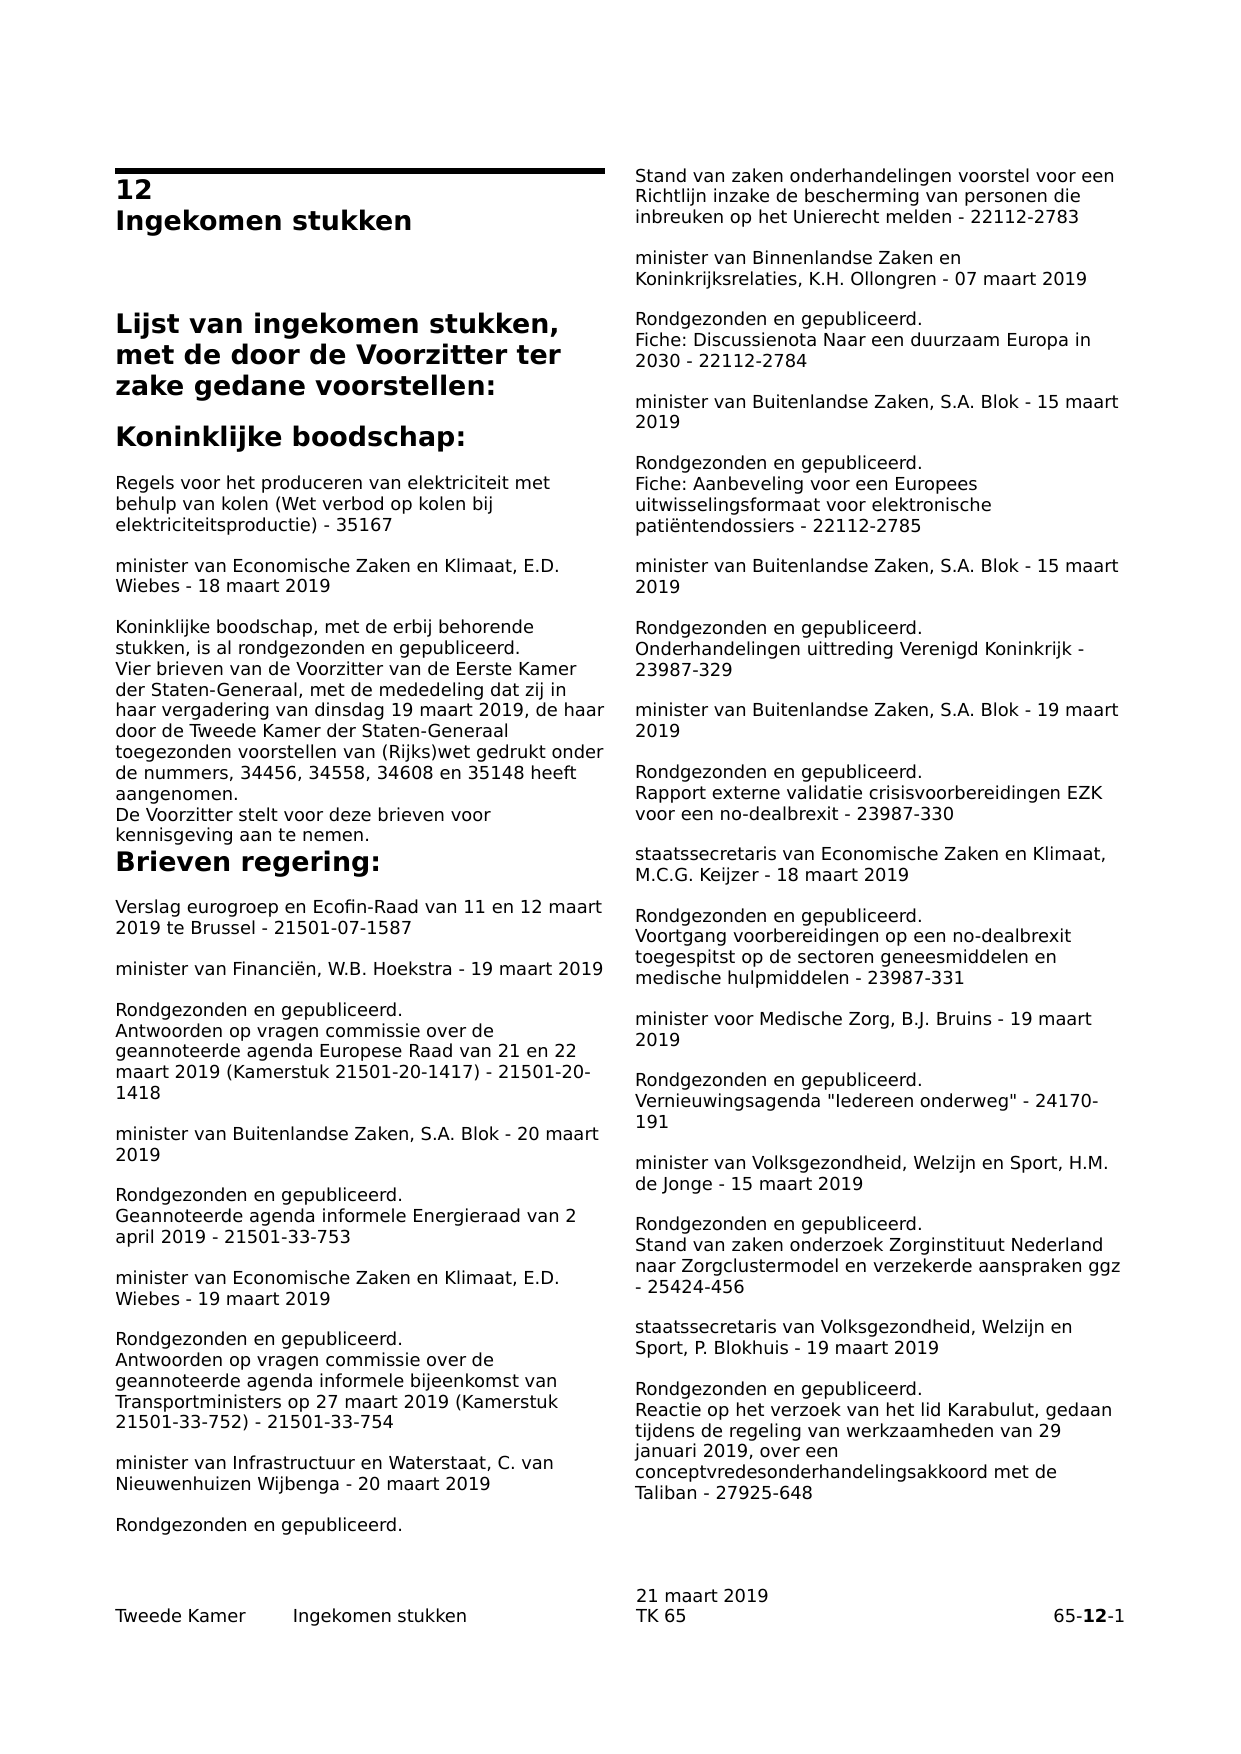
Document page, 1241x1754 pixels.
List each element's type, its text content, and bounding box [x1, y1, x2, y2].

title 12 Ingekomen stukken [115, 174, 605, 237]
text Verslag eurogroep en Ecofin-Raad van 11 en 12 maart 2019 te Brussel - 21501-07-1587 [115, 897, 605, 939]
text Rondgezonden en gepubliceerd. [115, 1514, 605, 1535]
text staatssecretaris van Economische Zaken en Klimaat, M.C.G. Keijzer - 18 maart 2019 [635, 844, 1125, 886]
text minister van Buitenlandse Zaken, S.A. Blok - 20 maart 2019 [115, 1124, 605, 1165]
text Stand van zaken onderhandelingen voorstel voor een Richtlijn inzake de bescherming van personen die inbreuken op het Unierecht melden - 22112-2783 [635, 165, 1125, 228]
text minister voor Medische Zorg, B.J. Bruins - 19 maart 2019 [635, 1009, 1125, 1050]
text minister van Financiën, W.B. Hoekstra - 19 maart 2019 [115, 959, 605, 980]
text Rondgezonden en gepubliceerd. [635, 1379, 1125, 1399]
text minister van Buitenlandse Zaken, S.A. Blok - 19 maart 2019 [635, 700, 1125, 742]
text Rondgezonden en gepubliceerd. [635, 906, 1125, 926]
text Rondgezonden en gepubliceerd. [635, 1070, 1125, 1091]
text minister van Buitenlandse Zaken, S.A. Blok - 15 maart 2019 [635, 556, 1125, 598]
text Rondgezonden en gepubliceerd. [635, 762, 1125, 782]
text Rondgezonden en gepubliceerd. [115, 1185, 605, 1206]
text Voortgang voorbereidingen op een no-dealbrexit toegespitst op de sectoren geneesmiddelen en medische hulpmiddelen - 23987-331 [635, 926, 1125, 989]
text minister van Binnenlandse Zaken en Koninkrijksrelaties, K.H. Ollongren - 07 maart 2019 [635, 248, 1125, 289]
text Vier brieven van de Voorzitter van de Eerste Kamer der Staten-Generaal, met de mededeling dat zij in haar vergadering van dinsdag 19 maart 2019, de haar door de Tweede Kamer der Staten-Generaal toegezonden voorstellen van (Rijks)wet gedrukt onder de nummers, 34456, 34558, 34608 en 35148 heeft aangenomen. [115, 658, 605, 804]
text Rapport externe validatie crisisvoorbereidingen EZK voor een no-dealbrexit - 23987-330 [635, 782, 1125, 824]
title Lijst van ingekomen stukken, met de door de Voorzitter ter zake gedane voorstellen: [115, 308, 605, 402]
text minister van Economische Zaken en Klimaat, E.D. Wiebes - 19 maart 2019 [115, 1268, 605, 1309]
text minister van Infrastructuur en Waterstaat, C. van Nieuwenhuizen Wijbenga - 20 maart 2019 [115, 1453, 605, 1494]
text Stand van zaken onderzoek Zorginstituut Nederland naar Zorgclustermodel en verzekerde aanspraken ggz - 25424-456 [635, 1235, 1125, 1297]
text Reactie op het verzoek van het lid Karabulut, gedaan tijdens de regeling van werkzaamheden van 29 januari 2019, over een conceptvredesonderhandelingsakkoord met de Taliban - 27925-648 [635, 1399, 1125, 1504]
text Vernieuwingsagenda "Iedereen onderweg" - 24170-191 [635, 1091, 1125, 1133]
text Rondgezonden en gepubliceerd. [635, 309, 1125, 330]
text Koninklijke boodschap, met de erbij behorende stukken, is al rondgezonden en gepubliceerd. [115, 617, 605, 658]
text Rondgezonden en gepubliceerd. [115, 1000, 605, 1020]
text Rondgezonden en gepubliceerd. [635, 1214, 1125, 1235]
text Rondgezonden en gepubliceerd. [115, 1329, 605, 1350]
text Regels voor het produceren van elektriciteit met behulp van kolen (Wet verbod op kolen bij elektriciteitsproductie) - 35167 [115, 473, 605, 536]
text minister van Buitenlandse Zaken, S.A. Blok - 15 maart 2019 [635, 392, 1125, 433]
text Onderhandelingen uittreding Verenigd Koninkrijk - 23987-329 [635, 638, 1125, 680]
text staatssecretaris van Volksgezondheid, Welzijn en Sport, P. Blokhuis - 19 maart 2019 [635, 1317, 1125, 1359]
text Fiche: Aanbeveling voor een Europees uitwisselingsformaat voor elektronische patiëntendossiers - 22112-2785 [635, 474, 1125, 536]
text minister van Economische Zaken en Klimaat, E.D. Wiebes - 18 maart 2019 [115, 556, 605, 597]
text Antwoorden op vragen commissie over de geannoteerde agenda Europese Raad van 21 en 22 maart 2019 (Kamerstuk 21501-20-1417) - 21501-20-1418 [115, 1020, 605, 1104]
text De Voorzitter stelt voor deze brieven voor kennisgeving aan te nemen. [115, 804, 605, 846]
title Brieven regering: [115, 846, 605, 877]
text minister van Volksgezondheid, Welzijn en Sport, H.M. de Jonge - 15 maart 2019 [635, 1153, 1125, 1194]
title Koninklijke boodschap: [115, 422, 605, 453]
text Fiche: Discussienota Naar een duurzaam Europa in 2030 - 22112-2784 [635, 330, 1125, 372]
text Geannoteerde agenda informele Energieraad van 2 april 2019 - 21501-33-753 [115, 1206, 605, 1248]
text Rondgezonden en gepubliceerd. [635, 618, 1125, 638]
text Rondgezonden en gepubliceerd. [635, 453, 1125, 474]
text Antwoorden op vragen commissie over de geannoteerde agenda informele bijeenkomst van Transportministers op 27 maart 2019 (Kamerstuk 21501-33-752) - 21501-33-754 [115, 1350, 605, 1433]
